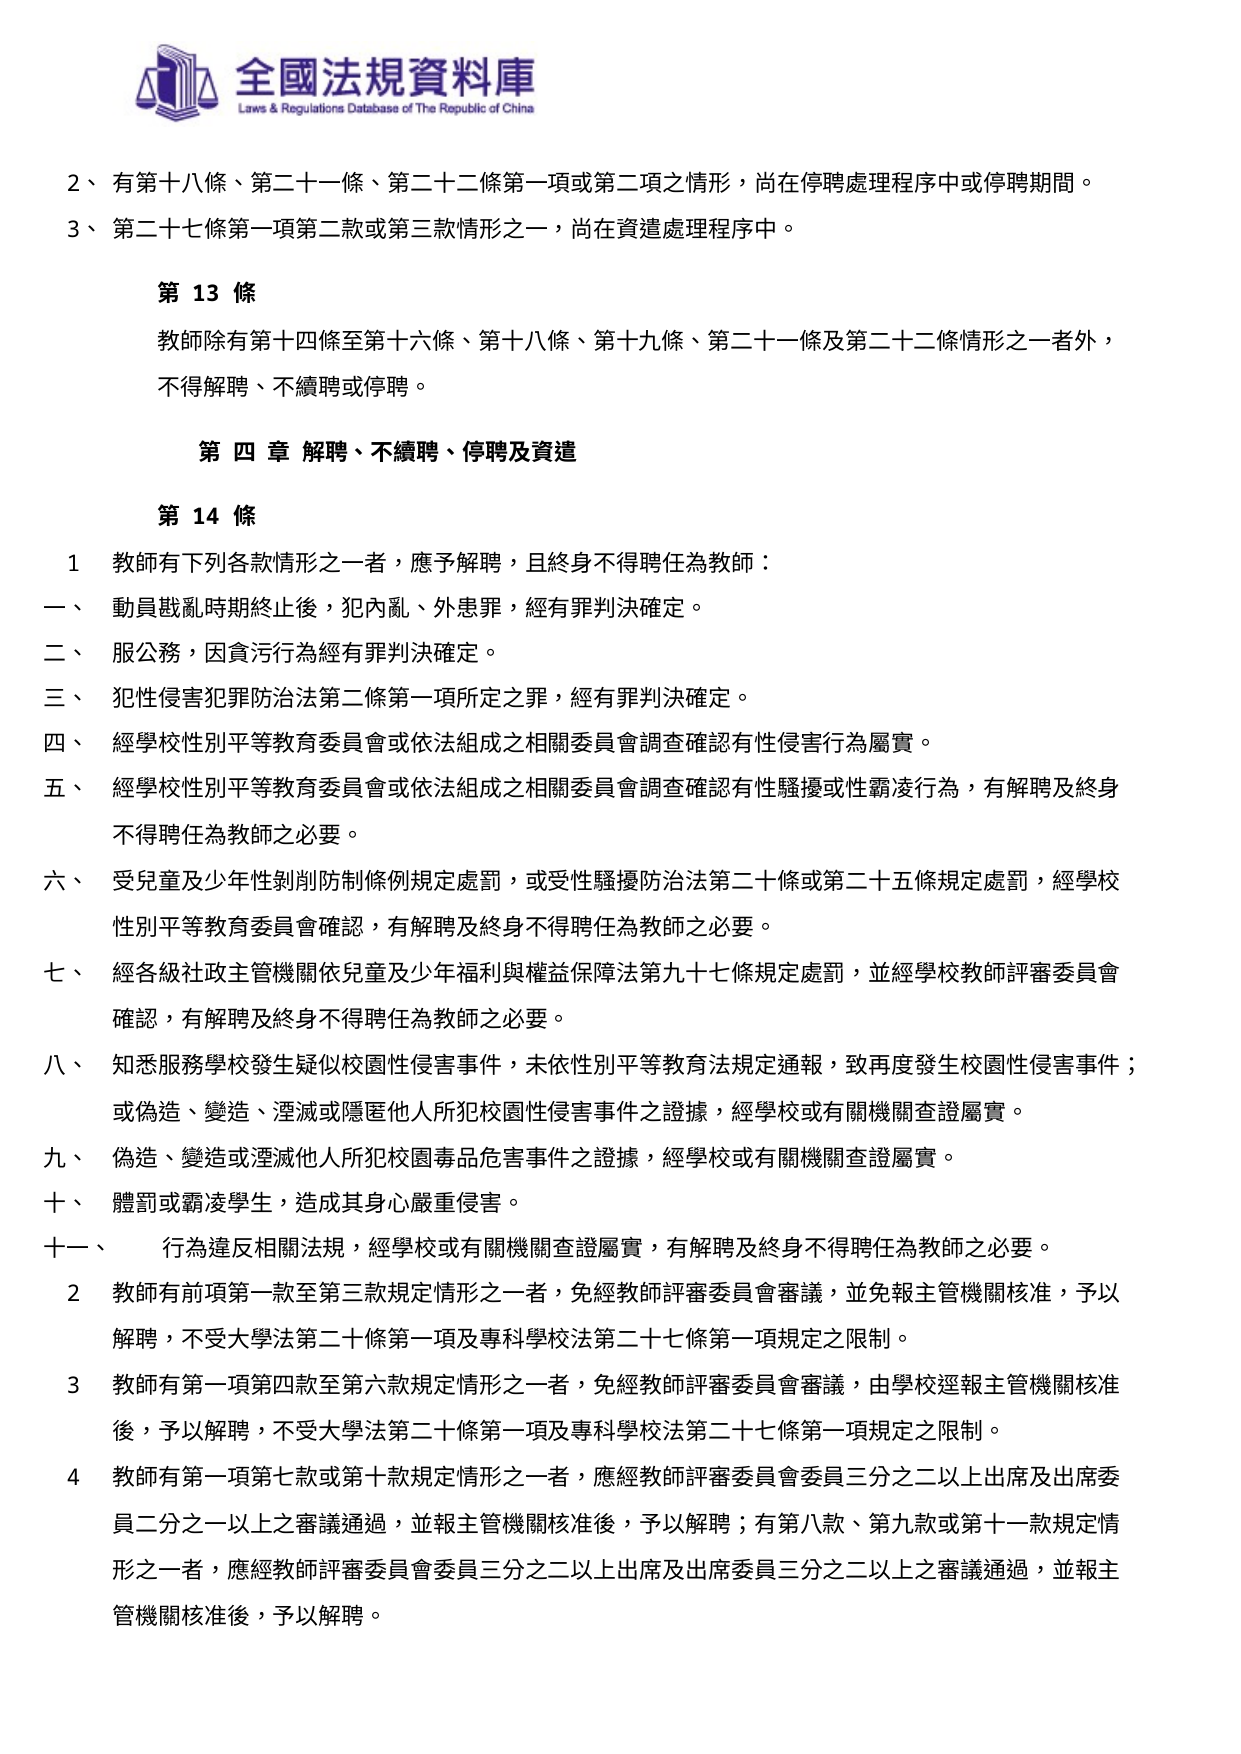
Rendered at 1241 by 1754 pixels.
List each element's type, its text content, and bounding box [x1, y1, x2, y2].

list 經各級社政主管機關依兒童及少年福利與權益保障法第九十七條規定處罰，並經學校教師評審委員會確認，有解聘及終身不得聘任為教師之必要。 [43, 955, 1121, 1034]
list 教師有第一項第七款或第十款規定情形之一者，應經教師評審委員會委員三分之二以上出席及出席委員二分之一以上之審議通過，並報主管機關核准後，予以解聘；有第八款、第九款或第十一款規定情形之一者，應經教師評審委員會委員三分之二以上出席及出席委員三分之二以上之審議通過，並報主管機關核准後，予以解聘。 [66, 1459, 1121, 1631]
list 教師有前項第一款至第三款規定情形之一者，免經教師評審委員會審議，並免報主管機關核准，予以解聘，不受大學法第二十條第一項及專科學校法第二十七條第一項規定之限制。 [66, 1274, 1121, 1354]
list 經學校性別平等教育委員會或依法組成之相關委員會調查確認有性騷擾或性霸凌行為，有解聘及終身不得聘任為教師之必要。 [43, 770, 1121, 850]
list 體罰或霸凌學生，造成其身心嚴重侵害。 [43, 1184, 1121, 1218]
text 教師除有第十四條至第十六條、第十八條、第十九條、第二十一條及第二十二條情形之一者外，不得解聘、不續聘或停聘。 [157, 323, 1121, 402]
list 犯性侵害犯罪防治法第二條第一項所定之罪，經有罪判決確定。 [43, 680, 1121, 713]
list 教師有下列各款情形之一者，應予解聘，且終身不得聘任為教師： [66, 545, 1121, 578]
list 動員戡亂時期終止後，犯內亂、外患罪，經有罪判決確定。 [43, 590, 1121, 623]
list 有第十八條、第二十一條、第二十二條第一項或第二項之情形，尚在停聘處理程序中或停聘期間。 [66, 165, 1121, 198]
list 服公務，因貪污行為經有罪判決確定。 [43, 635, 1121, 668]
text 第 13 條 [157, 275, 1121, 308]
list 受兒童及少年性剝削防制條例規定處罰，或受性騷擾防治法第二十條或第二十五條規定處罰，經學校性別平等教育委員會確認，有解聘及終身不得聘任為教師之必要。 [43, 863, 1121, 942]
list 第二十七條第一項第二款或第三款情形之一，尚在資遣處理程序中。 [66, 211, 1121, 244]
subtitle 第 四 章 解聘、不續聘、停聘及資遣 [157, 434, 1121, 467]
list 偽造、變造或湮滅他人所犯校園毒品危害事件之證據，經學校或有關機關查證屬實。 [43, 1139, 1121, 1173]
text 第 14 條 [157, 498, 1121, 531]
list 知悉服務學校發生疑似校園性侵害事件，未依性別平等教育法規定通報，致再度發生校園性侵害事件；或偽造、變造、湮滅或隱匿他人所犯校園性侵害事件之證據，經學校或有關機關查證屬實。 [43, 1047, 1121, 1127]
list 經學校性別平等教育委員會或依法組成之相關委員會調查確認有性侵害行為屬實。 [43, 725, 1121, 758]
list 行為違反相關法規，經學校或有關機關查證屬實，有解聘及終身不得聘任為教師之必要。 [43, 1229, 1121, 1263]
list 教師有第一項第四款至第六款規定情形之一者，免經教師評審委員會審議，由學校逕報主管機關核准後，予以解聘，不受大學法第二十條第一項及專科學校法第二十七條第一項規定之限制。 [66, 1367, 1121, 1446]
